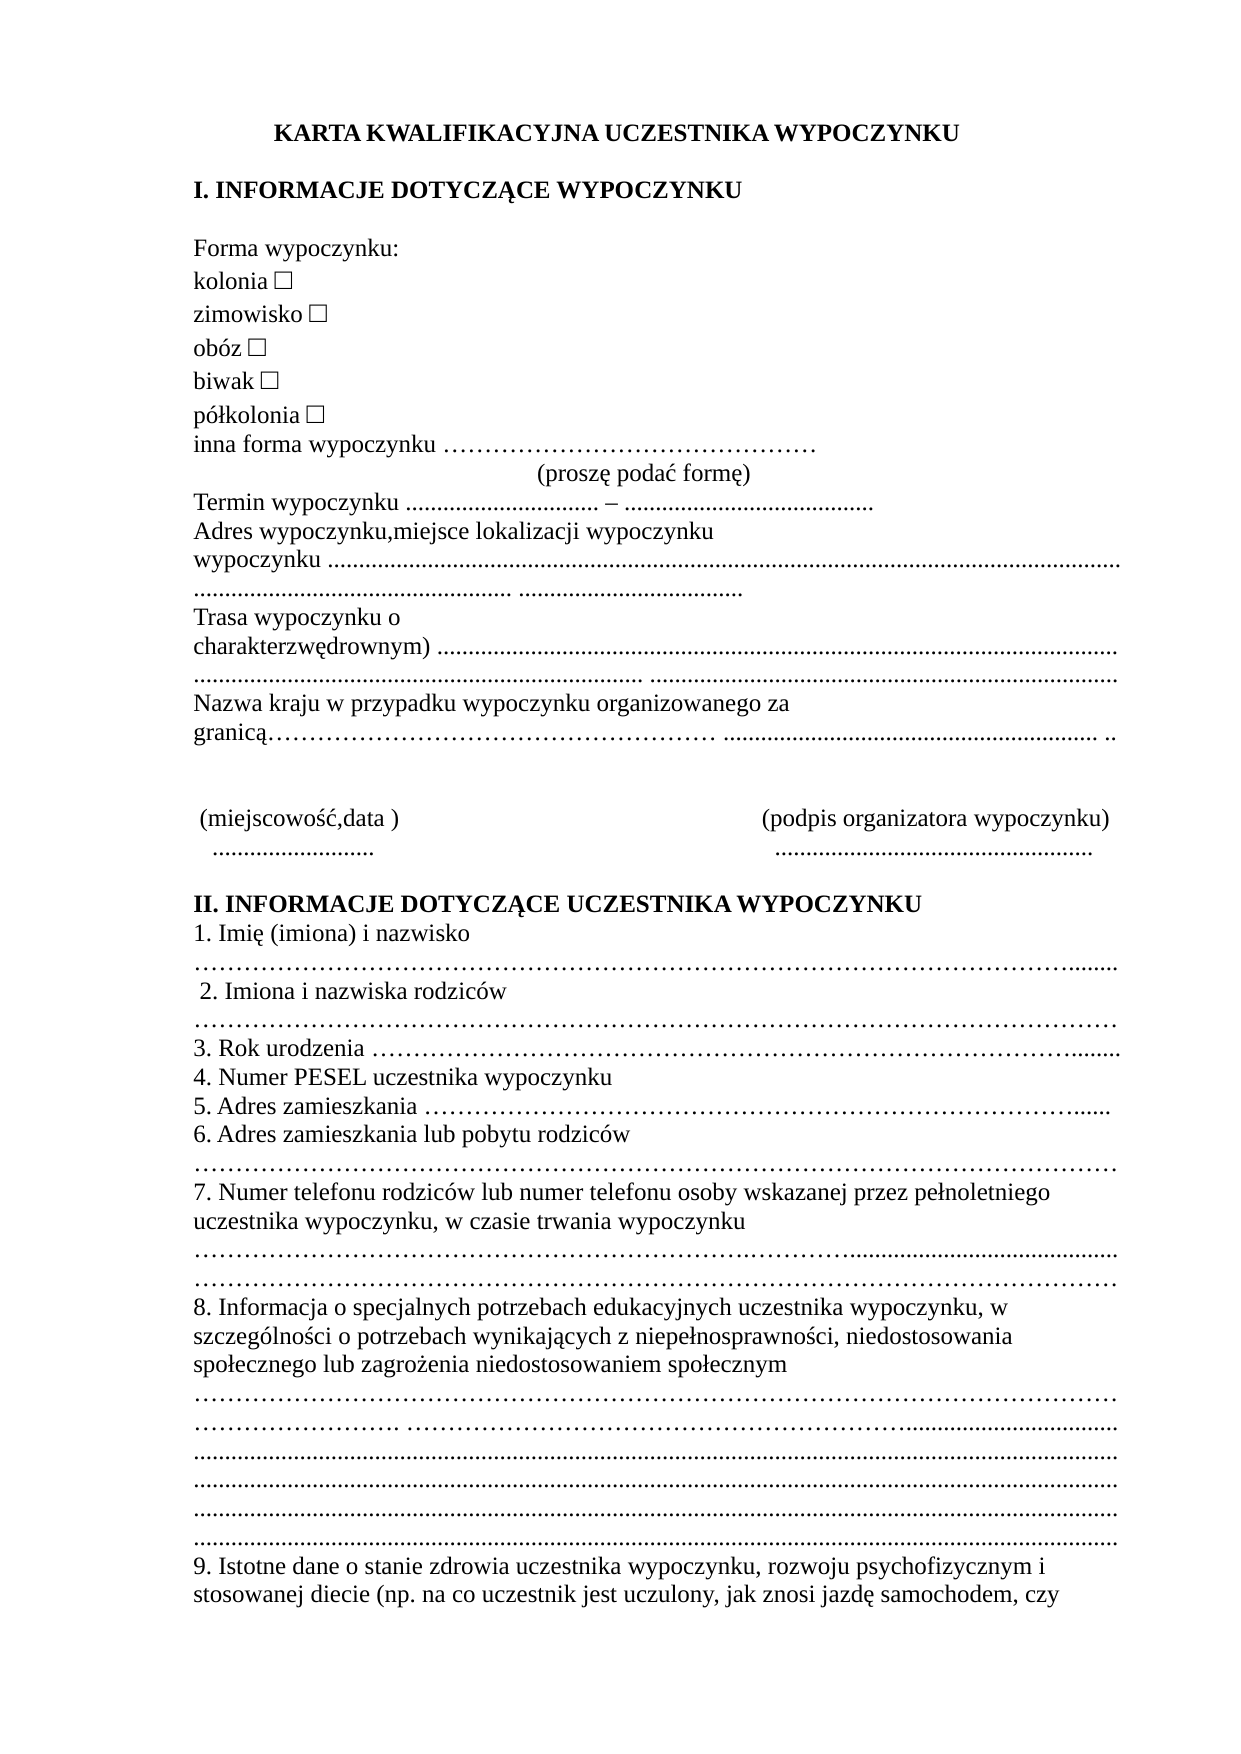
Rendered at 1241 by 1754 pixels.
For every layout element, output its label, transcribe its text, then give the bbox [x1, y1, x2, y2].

list II. INFORMACJE DOTYCZĄCE UCZESTNIKA WYPOCZYNKU [156, 889, 1122, 918]
list 5. Adres zamieszkania ……………………………………………………………………...... [156, 1091, 1122, 1119]
list Termin wypoczynku ............................... – ........................................ [156, 487, 1122, 516]
list 4. Numer PESEL uczestnika wypoczynku [156, 1062, 1122, 1091]
list inna forma wypoczynku ……………………………………… [156, 429, 1122, 458]
list biwak □ [156, 362, 1122, 396]
list 2. Imiona i nazwiska rodziców …………………………………………………………………………………………………3. Rok urodzenia …………………………………………………………………………........ [156, 976, 1122, 1062]
text KARTA KWALIFIKACYJNA UCZESTNIKA WYPOCZYNKU [118, 118, 1122, 147]
list Adres wypoczynku,miejsce lokalizacji wypoczynku wypoczynku .................................................................................................................................................................................. .................................... [156, 516, 1122, 602]
list 1. Imię (imiona) i nazwisko ……………………………………………………………………………………………........ [156, 918, 1122, 976]
list 6. Adres zamieszkania lub pobytu rodziców …………………………………………………………………………………………………7. Numer telefonu rodziców lub numer telefonu osoby wskazanej przez pełnoletniego uczestnika wypoczynku, w czasie trwania wypoczynku ………………………………………………………….…………........................................... …………………………………………………………………………………………………8. Informacja o specjalnych potrzebach edukacyjnych uczestnika wypoczynku, w szczególności o potrzebach wynikających z niepełnosprawności, niedostosowania społecznego lub zagrożenia niedostosowaniem społecznym ………………………………………………………………………………………………………………………. …………………………………………………….................................. [156, 1119, 1122, 1436]
list półkolonia □ [156, 396, 1122, 429]
list Trasa wypoczynku o charakterzwędrownym) ..................................................................................................................................................................................... ........................................................................... [156, 602, 1122, 688]
list Nazwa kraju w przypadku wypoczynku organizowanego za granicą……………………………………………… ............................................................ .. [156, 688, 1122, 746]
list obóz □ [156, 329, 1122, 362]
text I. INFORMACJE DOTYCZĄCE WYPOCZYNKU [118, 176, 1122, 204]
list 9. Istotne dane o stanie zdrowia uczestnika wypoczynku, rozwoju psychofizycznym i stosowanej diecie (np. na co uczestnik jest uczulony, jak znosi jazdę samochodem, czy [156, 1551, 1122, 1608]
list kolonia □ [156, 262, 1122, 295]
list .......................... ................................................... [156, 832, 1122, 861]
list (proszę podać formę) [156, 458, 1122, 487]
list (miejscowość,data ) (podpis organizatora wypoczynku) [156, 803, 1122, 832]
list Forma wypoczynku: [156, 233, 1122, 262]
list zimowisko □ [156, 295, 1122, 329]
list ................................................................................................................................................................................................................................................................................................................................................................................................................................................................................................................................................................................................................ [156, 1436, 1122, 1551]
